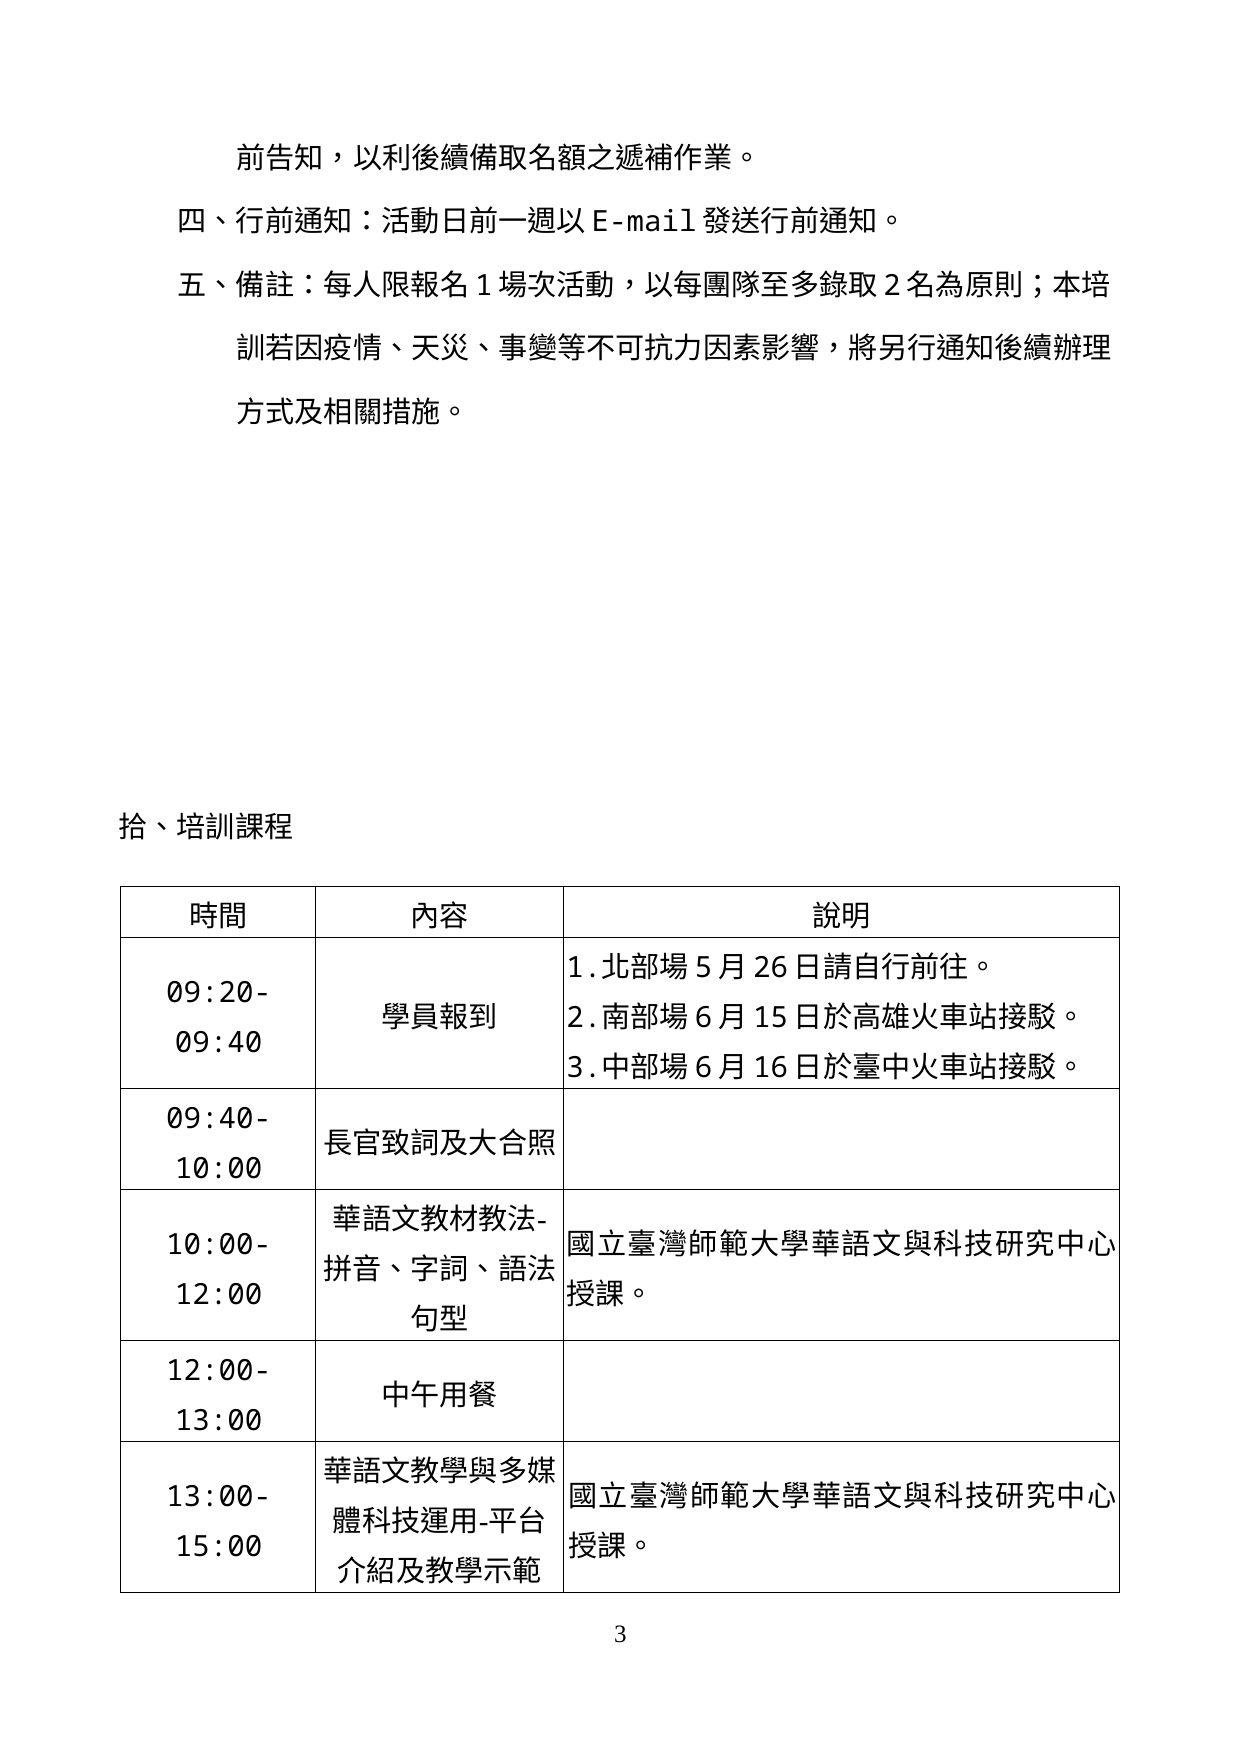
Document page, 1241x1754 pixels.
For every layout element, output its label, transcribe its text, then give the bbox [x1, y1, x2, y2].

table_cell 09:40-10:00 [121, 1089, 315, 1189]
text 拾、培訓課程 [118, 803, 1122, 846]
table_cell 09:20-09:40 [121, 938, 315, 1088]
text 前告知，以利後續備取名額之遞補作業。 [177, 134, 1122, 177]
table_cell 華語文教學與多媒體科技運用-平台介紹及教學示範 [316, 1442, 563, 1592]
table_cell [564, 1341, 1119, 1441]
table_cell 10:00-12:00 [121, 1190, 315, 1340]
text 五、備註：每人限報名1場次活動，以每團隊至多錄取2名為原則；本培訓若因疫情、天災、事變等不可抗力因素影響，將另行通知後續辦理方式及相關措施。 [177, 261, 1122, 431]
table_cell 1.北部場5月26日請自行前往。 2.南部場6月15日於高雄火車站接駁。 3.中部場6月16日於臺中火車站接駁。 [564, 938, 1119, 1088]
table_header 時間 [121, 887, 315, 937]
table_cell [564, 1089, 1119, 1189]
table_cell 13:00-15:00 [121, 1442, 315, 1592]
table_cell 中午用餐 [316, 1341, 563, 1441]
table_header 內容 [316, 887, 563, 937]
table_header 說明 [564, 887, 1119, 937]
table_cell 國立臺灣師範大學華語文與科技研究中心授課。 [564, 1442, 1119, 1592]
table_cell 12:00-13:00 [121, 1341, 315, 1441]
table_cell 華語文教材教法-拼音、字詞、語法句型 [316, 1190, 563, 1340]
text 四、行前通知：活動日前一週以E-mail發送行前通知。 [177, 198, 1122, 240]
table_cell 學員報到 [316, 938, 563, 1088]
table_cell 長官致詞及大合照 [316, 1089, 563, 1189]
table_cell 國立臺灣師範大學華語文與科技研究中心授課。 [564, 1190, 1119, 1340]
